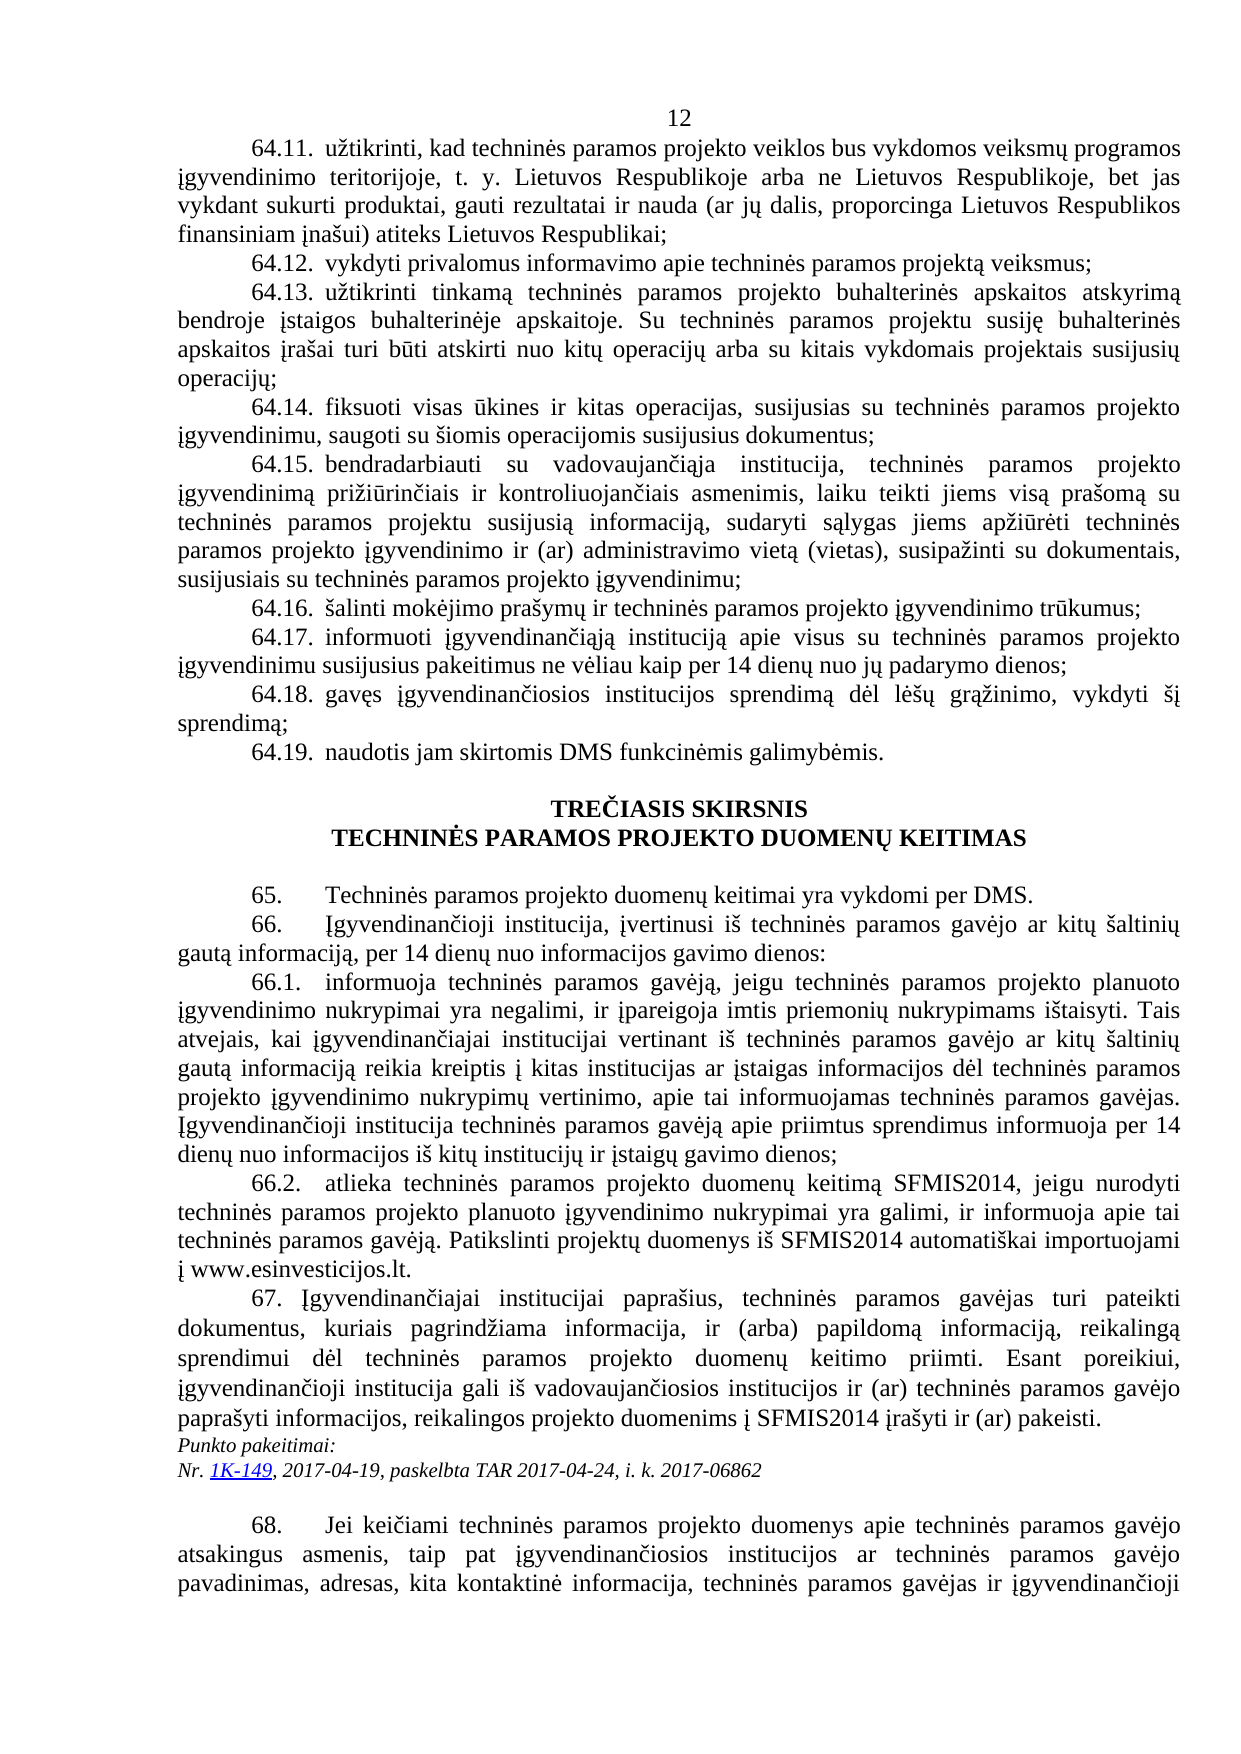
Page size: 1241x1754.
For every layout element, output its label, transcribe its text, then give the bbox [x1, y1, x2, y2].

text 67. Įgyvendinančiajai institucijai paprašius, techninės paramos gavėjas turi pateikti dokumentus, kuriais pagrindžiama informacija, ir (arba) papildomą informaciją, reikalingą sprendimui dėl techninės paramos projekto duomenų keitimo priimti. Esant poreikiui, įgyvendinančioji institucija gali iš vadovaujančiosios institucijos ir (ar) techninės paramos gavėjo paprašyti informacijos, reikalingos projekto duomenims į SFMIS2014 įrašyti ir (ar) pakeisti. [177, 1283, 1181, 1432]
text Nr. 1K-149, 2017-04-19, paskelbta TAR 2017-04-24, i. k. 2017-06862 [177, 1457, 1181, 1482]
text TECHNINĖS PARAMOS PROJEKTO DUOMENŲ KEITIMAS [177, 823, 1181, 852]
text 65. Techninės paramos projekto duomenų keitimai yra vykdomi per DMS. [177, 880, 1181, 909]
text 64.18. gavęs įgyvendinančiosios institucijos sprendimą dėl lėšų grąžinimo, vykdyti šį sprendimą; [177, 679, 1181, 737]
text 66.1. informuoja techninės paramos gavėją, jeigu techninės paramos projekto planuoto įgyvendinimo nukrypimai yra negalimi, ir įpareigoja imtis priemonių nukrypimams ištaisyti. Tais atvejais, kai įgyvendinančiajai institucijai vertinant iš techninės paramos gavėjo ar kitų šaltinių gautą informaciją reikia kreiptis į kitas institucijas ar įstaigas informacijos dėl techninės paramos projekto įgyvendinimo nukrypimų vertinimo, apie tai informuojamas techninės paramos gavėjas. Įgyvendinančioji institucija techninės paramos gavėją apie priimtus sprendimus informuoja per 14 dienų nuo informacijos iš kitų institucijų ir įstaigų gavimo dienos; [177, 967, 1181, 1168]
text TREČIASIS SKIRSNIS [177, 794, 1181, 823]
text 64.12. vykdyti privalomus informavimo apie techninės paramos projektą veiksmus; [177, 248, 1181, 277]
text 64.11. užtikrinti, kad techninės paramos projekto veiklos bus vykdomos veiksmų programos įgyvendinimo teritorijoje, t. y. Lietuvos Respublikoje arba ne Lietuvos Respublikoje, bet jas vykdant sukurti produktai, gauti rezultatai ir nauda (ar jų dalis, proporcinga Lietuvos Respublikos finansiniam įnašui) atiteks Lietuvos Respublikai; [177, 133, 1181, 248]
text 66.2. atlieka techninės paramos projekto duomenų keitimą SFMIS2014, jeigu nurodyti techninės paramos projekto planuoto įgyvendinimo nukrypimai yra galimi, ir informuoja apie tai techninės paramos gavėją. Patikslinti projektų duomenys iš SFMIS2014 automatiškai importuojami į www.esinvesticijos.lt. [177, 1168, 1181, 1283]
text 66. Įgyvendinančioji institucija, įvertinusi iš techninės paramos gavėjo ar kitų šaltinių gautą informaciją, per 14 dienų nuo informacijos gavimo dienos: [177, 909, 1181, 967]
text 64.13. užtikrinti tinkamą techninės paramos projekto buhalterinės apskaitos atskyrimą bendroje įstaigos buhalterinėje apskaitoje. Su techninės paramos projektu susiję buhalterinės apskaitos įrašai turi būti atskirti nuo kitų operacijų arba su kitais vykdomais projektais susijusių operacijų; [177, 277, 1181, 392]
text 64.16. šalinti mokėjimo prašymų ir techninės paramos projekto įgyvendinimo trūkumus; [177, 593, 1181, 622]
text 64.19. naudotis jam skirtomis DMS funkcinėmis galimybėmis. [177, 737, 1181, 765]
text 64.14. fiksuoti visas ūkines ir kitas operacijas, susijusias su techninės paramos projekto įgyvendinimu, saugoti su šiomis operacijomis susijusius dokumentus; [177, 392, 1181, 449]
text Punkto pakeitimai: [177, 1433, 1181, 1457]
text 64.15. bendradarbiauti su vadovaujančiąja institucija, techninės paramos projekto įgyvendinimą prižiūrinčiais ir kontroliuojančiais asmenimis, laiku teikti jiems visą prašomą su techninės paramos projektu susijusią informaciją, sudaryti sąlygas jiems apžiūrėti techninės paramos projekto įgyvendinimo ir (ar) administravimo vietą (vietas), susipažinti su dokumentais, susijusiais su techninės paramos projekto įgyvendinimu; [177, 449, 1181, 593]
text 68. Jei keičiami techninės paramos projekto duomenys apie techninės paramos gavėjo atsakingus asmenis, taip pat įgyvendinančiosios institucijos ar techninės paramos gavėjo pavadinimas, adresas, kita kontaktinė informacija, techninės paramos gavėjas ir įgyvendinančioji [177, 1510, 1181, 1597]
text 64.17. informuoti įgyvendinančiąją instituciją apie visus su techninės paramos projekto įgyvendinimu susijusius pakeitimus ne vėliau kaip per 14 dienų nuo jų padarymo dienos; [177, 622, 1181, 679]
